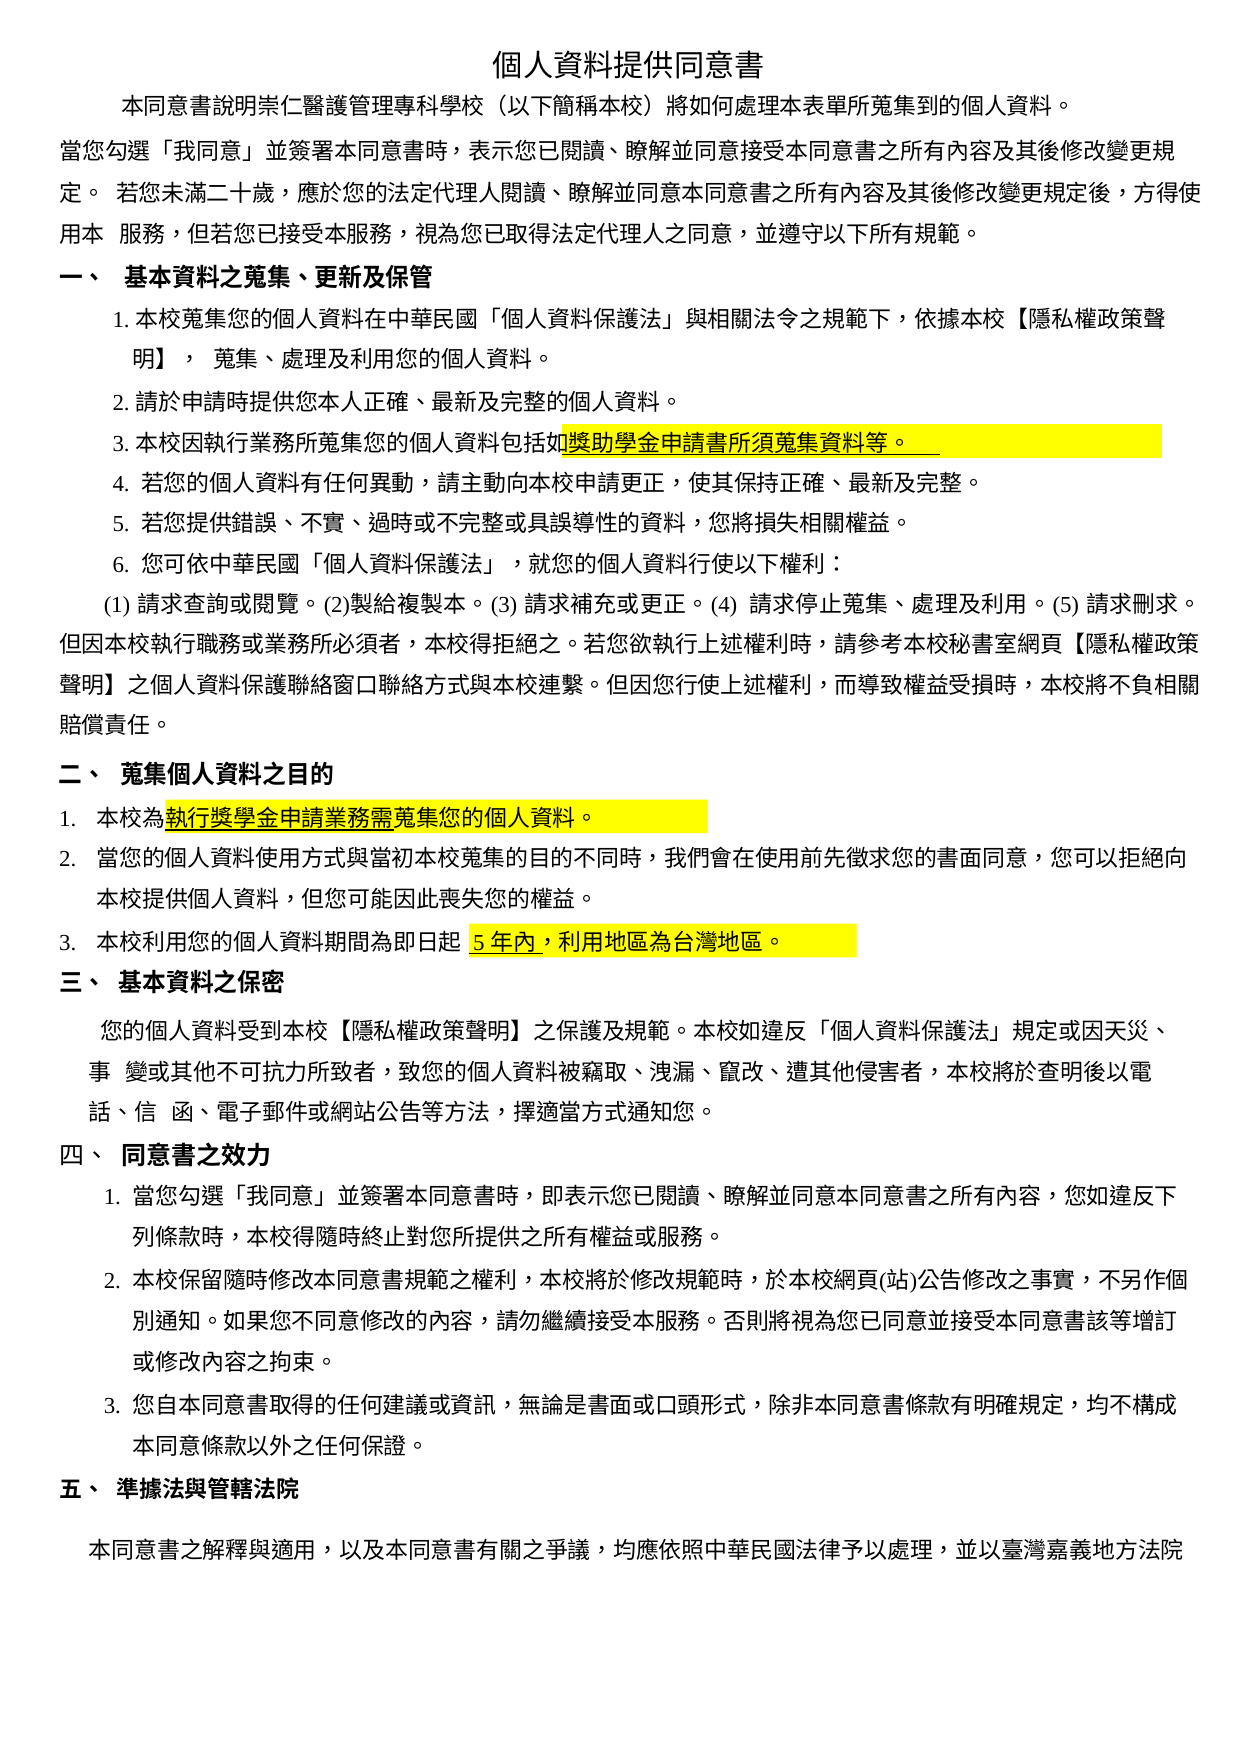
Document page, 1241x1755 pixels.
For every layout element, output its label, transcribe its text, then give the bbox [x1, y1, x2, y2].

text 五、 準據法與管轄法院 [59, 1471, 1218, 1504]
text 二、 蒐集個人資料之目的 [39, 755, 1203, 791]
text 1. 當您勾選「我同意」並簽署本同意書時，即表示您已閱讀、瞭解並同意本同意書之所有內容，您如違反下 列條款時，本校得隨時終止對您所提供之所有權益或服務。 [103, 1178, 1218, 1252]
text 2. 請於申請時提供您本人正確、最新及完整的個人資料。 [112, 384, 1218, 417]
text 5. 若您提供錯誤、不實、過時或不完整或具誤導性的資料，您將損失相關權益。 [112, 505, 1218, 538]
text 3. 本校利用您的個人資料期間為即日起 5 年內，利用地區為台灣地區。 [857, 924, 1218, 957]
text 四、 同意書之效力 [59, 1135, 1218, 1172]
text 3. 本校因執行業務所蒐集您的個人資料包括如獎助學金申請書所須蒐集資料等。 [1162, 424, 1218, 458]
text 3. 本校因執行業務所蒐集您的個人資料包括如獎助學金申請書所須蒐集資料等。 [112, 424, 562, 458]
text 1. 本校蒐集您的個人資料在中華民國「個人資料保護法」與相關法令之規範下，依據本校【隱私權政策聲明】， 蒐集、處理及利用您的個人資料。 [112, 300, 1218, 374]
text 4. 若您的個人資料有任何異動，請主動向本校申請更正，使其保持正確、最新及完整。 [112, 465, 1218, 498]
text 本同意書之解釋與適用，以及本同意書有關之爭議，均應依照中華民國法律予以處理，並以臺灣嘉義地方法院 [88, 1532, 1218, 1565]
text 3. 本校利用您的個人資料期間為即日起 5 年內，利用地區為台灣地區。 [59, 924, 468, 957]
text 當您勾選「我同意」並簽署本同意書時，表示您已閱讀、瞭解並同意接受本同意書之所有內容及其後修改變更規定。 若您未滿二十歲，應於您的法定代理人閱讀、瞭解並同意本同意書之所有內容及其後修改變更規定後，方得使用本 服務，但若您已接受本服務，視為您已取得法定代理人之同意，並遵守以下所有規範。 [59, 133, 1218, 249]
text 1. 本校為執行獎學金申請業務需蒐集您的個人資料。 [59, 800, 165, 833]
text 3. 您自本同意書取得的任何建議或資訊，無論是書面或口頭形式，除非本同意書條款有明確規定，均不構成 本同意條款以外之任何保證。 [103, 1387, 1218, 1461]
text 6. 您可依中華民國「個人資料保護法」，就您的個人資料行使以下權利： [112, 545, 1218, 579]
text 個人資料提供同意書 [39, 41, 1218, 85]
text 2. 本校保留隨時修改本同意書規範之權利，本校將於修改規範時，於本校網頁(站)公告修改之事實，不另作個 別通知。如果您不同意修改的內容，請勿繼續接受本服務。否則將視為您已同意並接受本同意書該等增訂 或修改內容之拘束。 [103, 1262, 1218, 1377]
text 本同意書說明崇仁醫護管理專科學校（以下簡稱本校）將如何處理本表單所蒐集到的個人資料。 [39, 88, 1218, 122]
subtitle 一、 基本資料之蒐集、更新及保管 [59, 258, 1218, 294]
text 您的個人資料受到本校【隱私權政策聲明】之保護及規範。本校如違反「個人資料保護法」規定或因天災、事 變或其他不可抗力所致者，致您的個人資料被竊取、洩漏、竄改、遭其他侵害者，本校將於查明後以電話、信 函、電子郵件或網站公告等方法，擇適當方式通知您。 [59, 1012, 1189, 1127]
text 1. 本校為執行獎學金申請業務需蒐集您的個人資料。 [708, 800, 1218, 833]
text (1) 請求查詢或閱覽。(2)製給複製本。(3) 請求補充或更正。(4) 請求停止蒐集、處理及利用。(5) 請求刪求。 但因本校執行職務或業務所必須者，本校得拒絕之。若您欲執行上述權利時，請參考本校秘書室網頁【隱私權政策聲明】之個人資料保護聯絡窗口聯絡方式與本校連繫。但因您行使上述權利，而導致權益受損時，本校將不負相關賠償責任。 [59, 586, 1203, 741]
text 2. 當您的個人資料使用方式與當初本校蒐集的目的不同時，我們會在使用前先徵求您的書面同意，您可以拒絕向 本校提供個人資料，但您可能因此喪失您的權益。 [59, 840, 1218, 914]
text 三、 基本資料之保密 [59, 963, 1189, 999]
